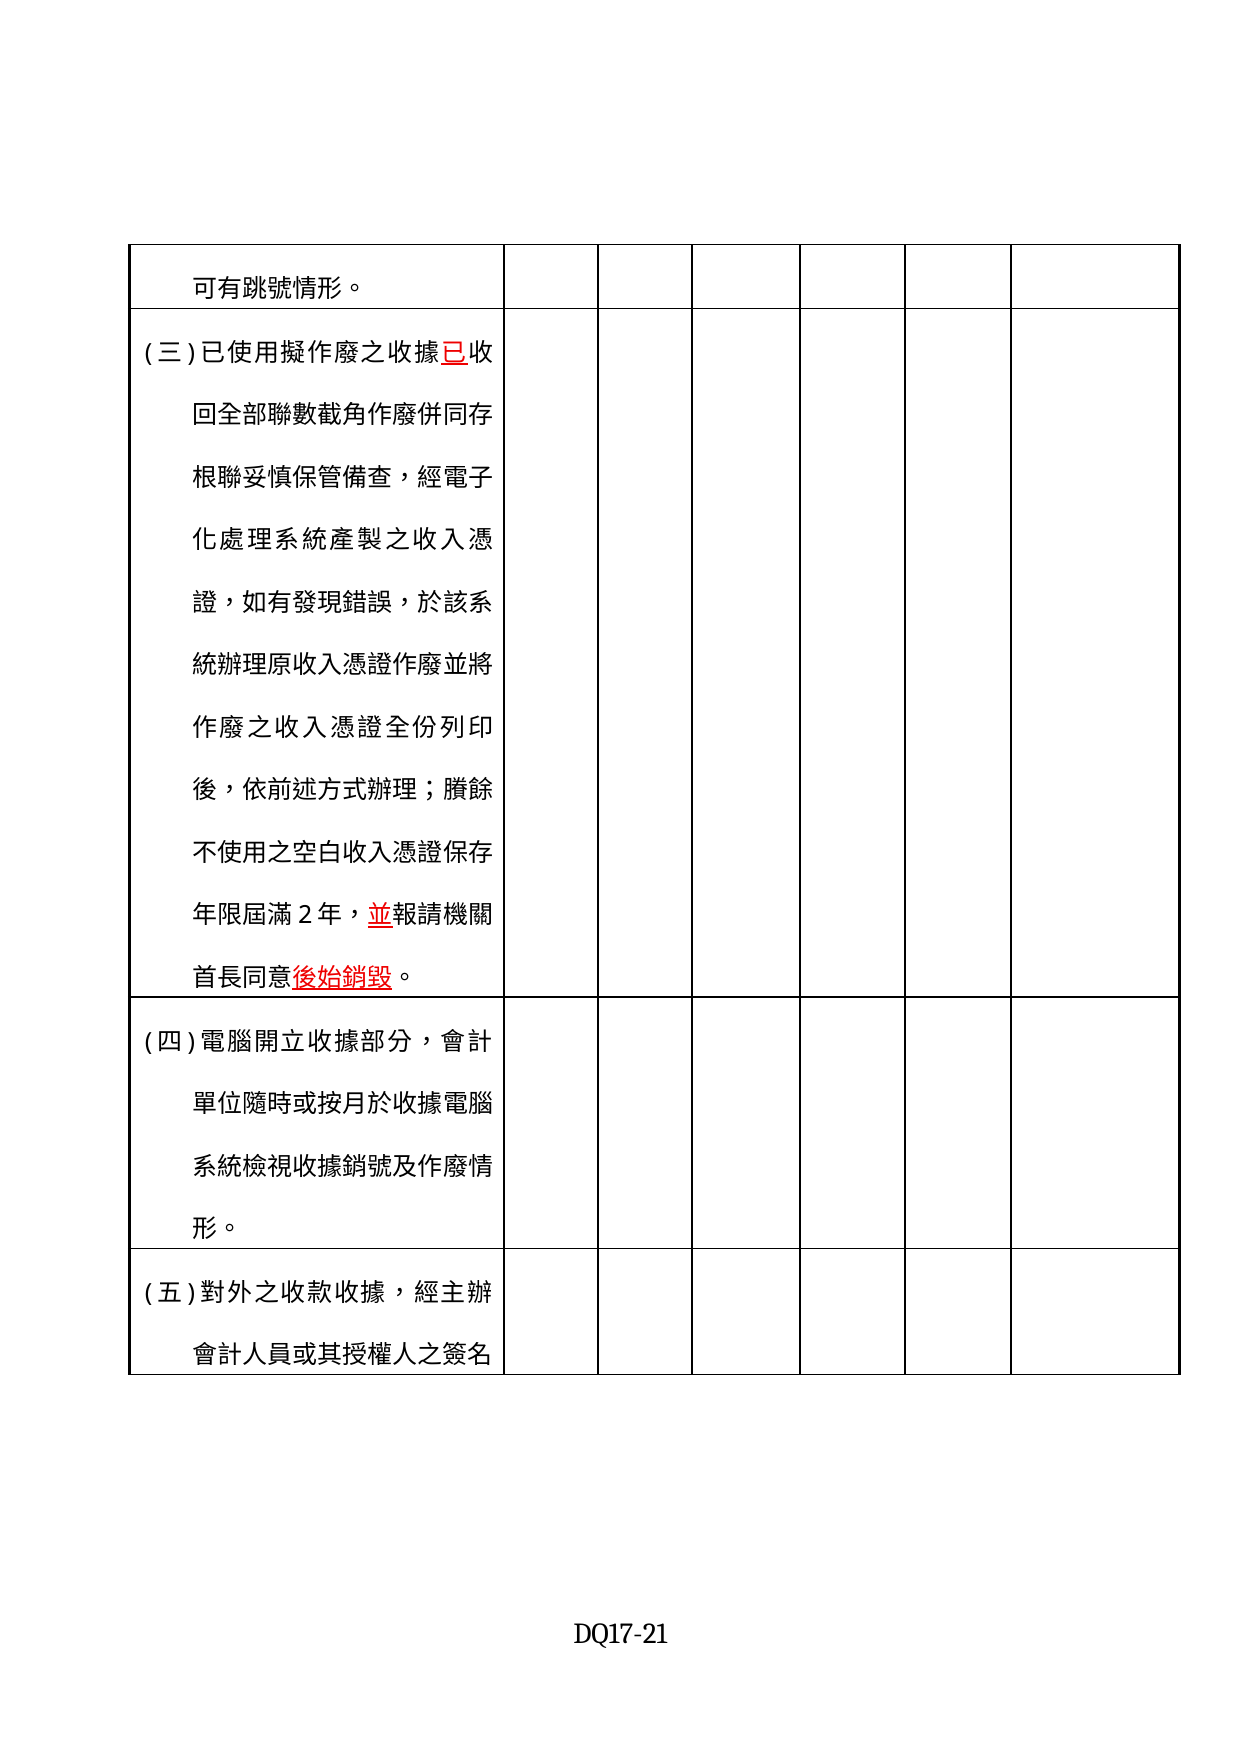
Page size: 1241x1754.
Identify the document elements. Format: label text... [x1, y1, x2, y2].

table_cell (三)已使用擬作廢之收據已收回全部聯數截角作廢併同存根聯妥慎保管備查，經電子化處理系統產製之收入憑證，如有發現錯誤，於該系統辦理原收入憑證作廢並將作廢之收入憑證全份列印後，依前述方式辦理；賸餘不使用之空白收入憑證保存年限屆滿2年，並報請機關首長同意後始銷毀。 [131, 309, 503, 996]
table_cell [599, 1249, 691, 1373]
table_cell [906, 1249, 1010, 1373]
table_cell [801, 245, 904, 308]
table_cell [1012, 998, 1178, 1247]
table_cell [505, 309, 597, 996]
table_cell (四)電腦開立收據部分，會計單位隨時或按月於收據電腦系統檢視收據銷號及作廢情形。 [131, 998, 503, 1247]
table_cell [693, 309, 799, 996]
table_cell [1012, 309, 1178, 996]
table_cell [693, 998, 799, 1247]
table_cell [505, 245, 597, 308]
table_cell [599, 309, 691, 996]
table_cell [693, 245, 799, 308]
table_cell [505, 998, 597, 1247]
table_cell [906, 309, 1010, 996]
table_cell [906, 998, 1010, 1247]
table_cell [1012, 1249, 1178, 1373]
table_cell [801, 309, 904, 996]
table_cell [801, 998, 904, 1247]
table_cell 可有跳號情形。 [131, 245, 503, 308]
table_cell (五)對外之收款收據，經主辦會計人員或其授權人之簽名 [131, 1249, 503, 1373]
table_cell [906, 245, 1010, 308]
table_cell [693, 1249, 799, 1373]
table_cell [801, 1249, 904, 1373]
table_cell [505, 1249, 597, 1373]
table_cell [1012, 245, 1178, 308]
table_cell [599, 998, 691, 1247]
table_cell [599, 245, 691, 308]
